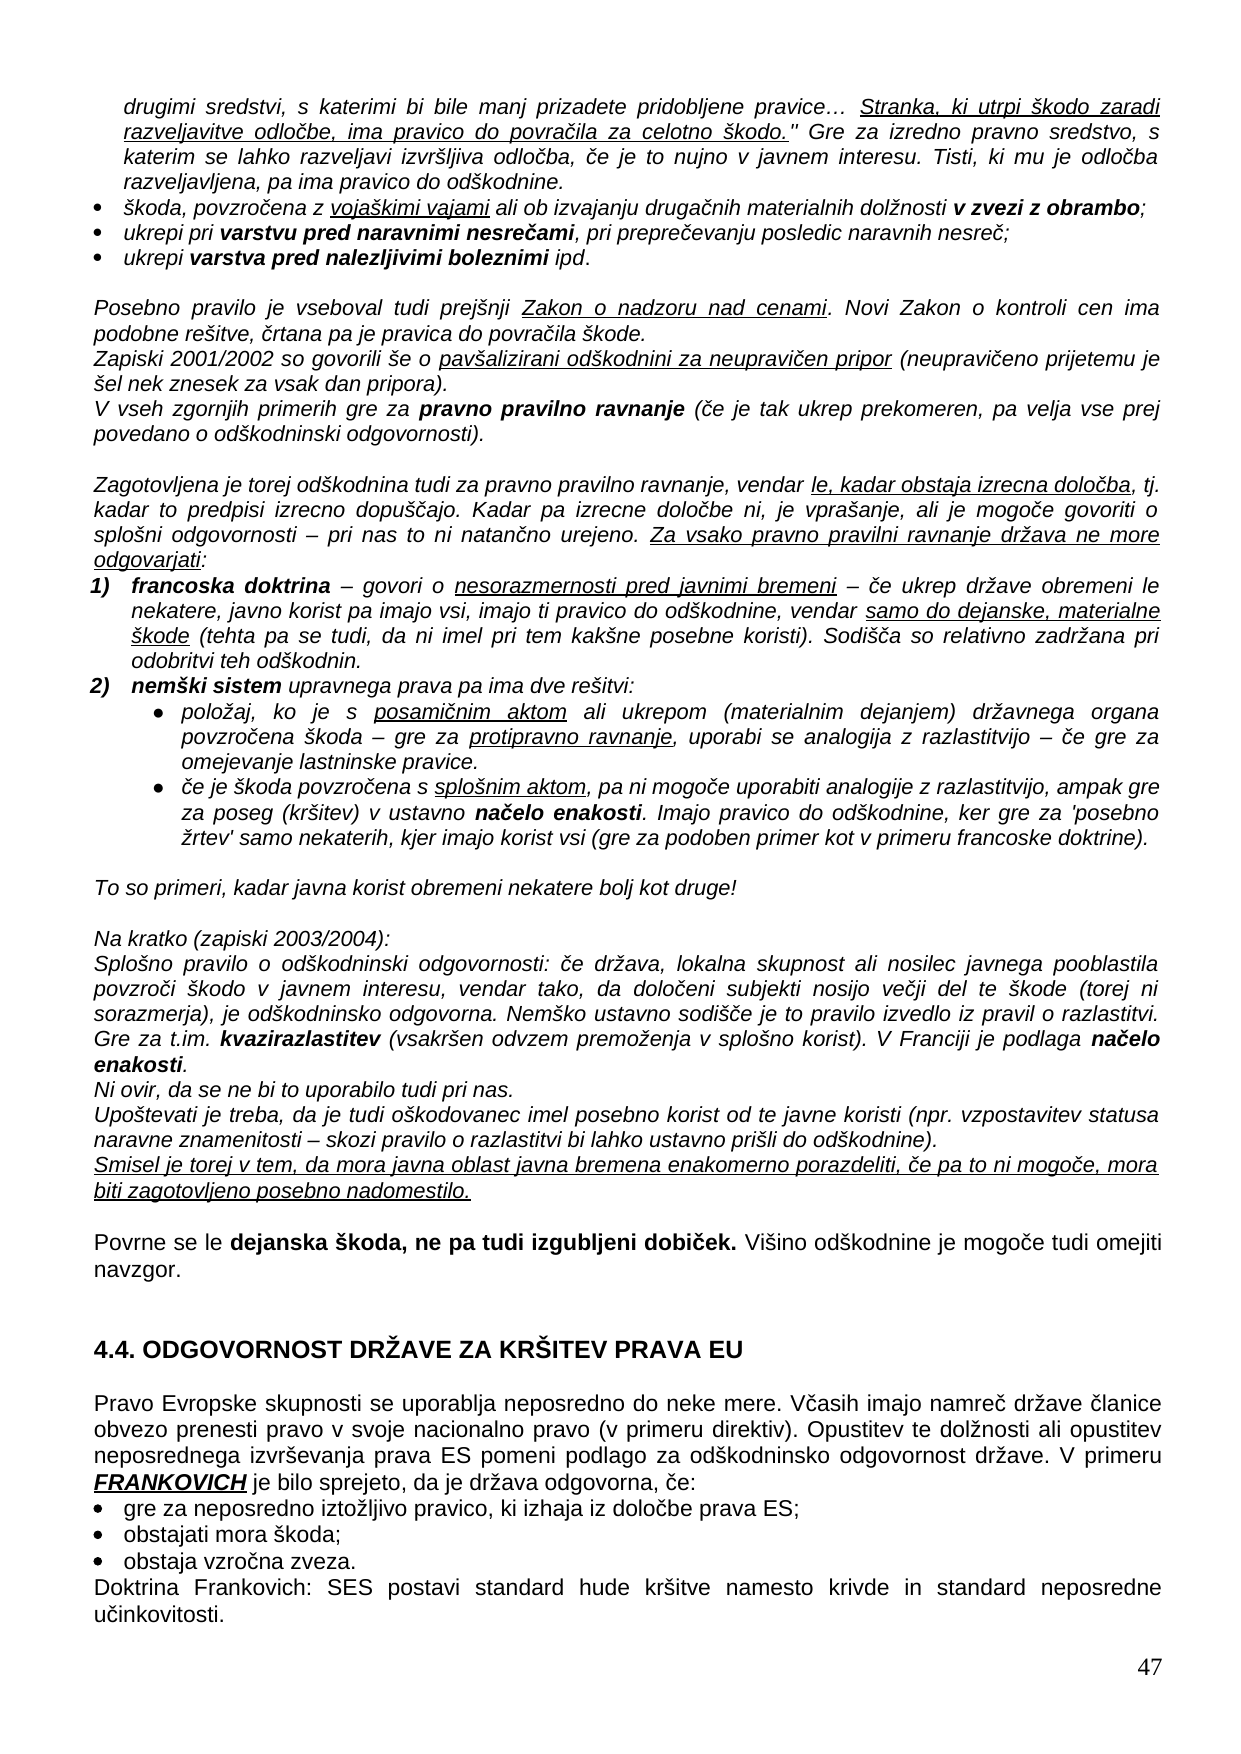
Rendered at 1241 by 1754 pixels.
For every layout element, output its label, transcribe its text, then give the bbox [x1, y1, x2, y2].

text Povrne se le dejanska škoda, ne pa tudi izgubljeni dobiček. Višino odškodnine je mogoče tudi omejiti navzgor. [94, 1229, 1162, 1282]
list ukrepi varstva pred nalezljivimi boleznimi ipd. [94, 245, 1162, 270]
text 4.4. odgovornost države za kršitev prava eu [94, 1334, 1162, 1363]
text Zapiski 2001/2002 so govorili še o pavšalizirani odškodnini za neupravičen pripor (neupravičeno prijetemu je šel nek znesek za vsak dan pripora). [94, 346, 1162, 396]
text Smisel je torej v tem, da mora javna oblast javna bremena enakomerno porazdeliti, če pa to ni mogoče, mora biti zagotovljeno posebno nadomestilo. [94, 1152, 1162, 1203]
list ukrepi pri varstvu pred naravnimi nesrečami, pri preprečevanju posledic naravnih nesreč; [94, 220, 1162, 245]
list drugimi sredstvi, s katerimi bi bile manj prizadete pridobljene pravice… Stranka, ki utrpi škodo zaradi razveljavitve odločbe, ima pravico do povračila za celotno škodo.'' Gre za izredno pravno sredstvo, s katerim se lahko razveljavi izvršljiva odločba, če je to nujno v javnem interesu. Tisti, ki mu je odločba razveljavljena, pa ima pravico do odškodnine. [94, 94, 1162, 194]
text Zagotovljena je torej odškodnina tudi za pravno pravilno ravnanje, vendar le, kadar obstaja izrecna določba, tj. kadar to predpisi izrecno dopuščajo. Kadar pa izrecne določbe ni, je vprašanje, ali je mogoče govoriti o splošni odgovornosti – pri nas to ni natančno urejeno. Za vsako pravno pravilni ravnanje država ne more odgovarjati: [94, 472, 1162, 573]
text V vseh zgornjih primerih gre za pravno pravilno ravnanje (če je tak ukrep prekomeren, pa velja vse prej povedano o odškodninski odgovornosti). [94, 396, 1162, 447]
list obstajati mora škoda; [94, 1521, 1162, 1548]
text Ni ovir, da se ne bi to uporabilo tudi pri nas. [94, 1077, 1162, 1102]
text Doktrina Frankovich: SES postavi standard hude kršitve namesto krivde in standard neposredne učinkovitosti. [94, 1574, 1162, 1627]
text Upoštevati je treba, da je tudi oškodovanec imel posebno korist od te javne koristi (npr. vzpostavitev statusa naravne znamenitosti – skozi pravilo o razlastitvi bi lahko ustavno prišli do odškodnine). [94, 1102, 1162, 1152]
text Splošno pravilo o odškodninski odgovornosti: če država, lokalna skupnost ali nosilec javnega pooblastila povzroči škodo v javnem interesu, vendar tako, da določeni subjekti nosijo večji del te škode (torej ni sorazmerja), je odškodninsko odgovorna. Nemško ustavno sodišče je to pravilo izvedlo iz pravil o razlastitvi. Gre za t.im. kvazirazlastitev (vsakršen odvzem premoženja v splošno korist). V Franciji je podlaga načelo enakosti. [94, 951, 1162, 1077]
text To so primeri, kadar javna korist obremeni nekatere bolj kot druge! [94, 875, 1162, 900]
list škoda, povzročena z vojaškimi vajami ali ob izvajanju drugačnih materialnih dolžnosti v zvezi z obrambo; [94, 194, 1162, 220]
list nemški sistem upravnega prava pa ima dve rešitvi: [90, 673, 1162, 699]
list gre za neposredno iztožljivo pravico, ki izhaja iz določbe prava ES; [94, 1495, 1162, 1521]
list položaj, ko je s posamičnim aktom ali ukrepom (materialnim dejanjem) državnega organa povzročena škoda – gre za protipravno ravnanje, uporabi se analogija z razlastitvijo – če gre za omejevanje lastninske pravice. [152, 699, 1162, 774]
list francoska doktrina – govori o nesorazmernosti pred javnimi bremeni – če ukrep države obremeni le nekatere, javno korist pa imajo vsi, imajo ti pravico do odškodnine, vendar samo do dejanske, materialne škode (tehta pa se tudi, da ni imel pri tem kakšne posebne koristi). Sodišča so relativno zadržana pri odobritvi teh odškodnin. [90, 573, 1162, 673]
text Posebno pravilo je vseboval tudi prejšnji Zakon o nadzoru nad cenami. Novi Zakon o kontroli cen ima podobne rešitve, črtana pa je pravica do povračila škode. [94, 295, 1162, 346]
text Na kratko (zapiski 2003/2004): [94, 926, 1162, 951]
text Pravo Evropske skupnosti se uporablja neposredno do neke mere. Včasih imajo namreč države članice obvezo prenesti pravo v svoje nacionalno pravo (v primeru direktiv). Opustitev te dolžnosti ali opustitev neposrednega izvrševanja prava ES pomeni podlago za odškodninsko odgovornost države. V primeru Frankovich je bilo sprejeto, da je država odgovorna, če: [94, 1390, 1162, 1495]
list če je škoda povzročena s splošnim aktom, pa ni mogoče uporabiti analogije z razlastitvijo, ampak gre za poseg (kršitev) v ustavno načelo enakosti. Imajo pravico do odškodnine, ker gre za 'posebno žrtev' samo nekaterih, kjer imajo korist vsi (gre za podoben primer kot v primeru francoske doktrine). [152, 774, 1162, 850]
list obstaja vzročna zveza. [94, 1548, 1162, 1574]
